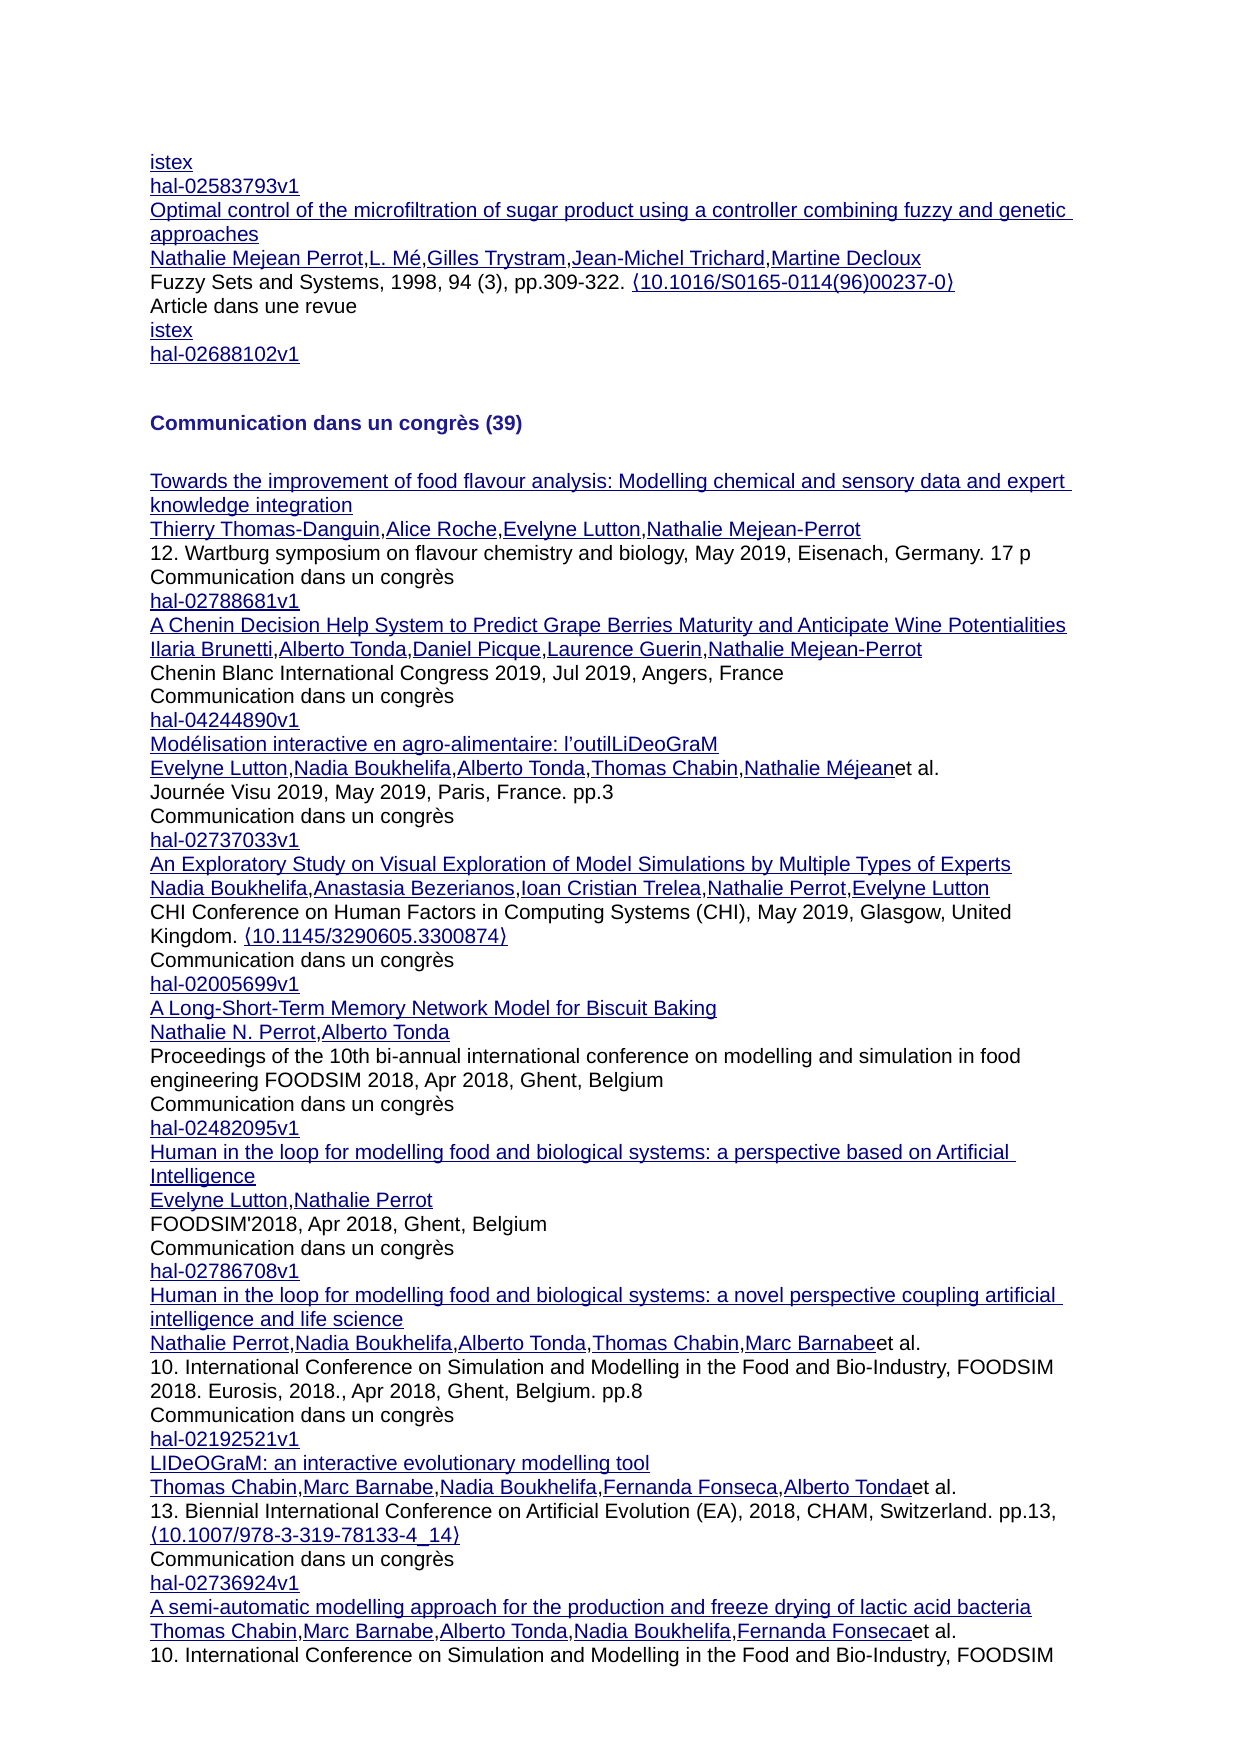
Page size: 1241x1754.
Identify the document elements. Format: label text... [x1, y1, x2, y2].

table_cell istex hal-02583793v1 [150, 150, 1090, 198]
table_cell An Exploratory Study on Visual Exploration of Model Simulations by Multiple Types of Experts Nadia Boukhelifa,Anastasia Bezerianos,Ioan Cristian Trelea,Nathalie Perrot,Evelyne Lutton CHI Conference on Human Factors in Computing Systems (CHI), May 2019, Glasgow, United Kingdom. ⟨10.1145/3290605.3300874⟩ Communication dans un congrès hal-02005699v1 [150, 852, 1090, 996]
table_cell Modélisation interactive en agro-alimentaire: l’outilLiDeoGraM Evelyne Lutton,Nadia Boukhelifa,Alberto Tonda,Thomas Chabin,Nathalie Méjeanet al. Journée Visu 2019, May 2019, Paris, France. pp.3 Communication dans un congrès hal-02737033v1 [150, 732, 1090, 852]
table_cell A Long-Short-Term Memory Network Model for Biscuit Baking Nathalie N. Perrot,Alberto Tonda Proceedings of the 10th bi-annual international conference on modelling and simulation in food engineering FOODSIM 2018, Apr 2018, Ghent, Belgium Communication dans un congrès hal-02482095v1 [150, 996, 1090, 1139]
table_cell Human in the loop for modelling food and biological systems: a perspective based on Artificial Intelligence Evelyne Lutton,Nathalie Perrot FOODSIM'2018, Apr 2018, Ghent, Belgium Communication dans un congrès hal-02786708v1 [150, 1140, 1090, 1283]
table_cell LIDeOGraM: an interactive evolutionary modelling tool Thomas Chabin,Marc Barnabe,Nadia Boukhelifa,Fernanda Fonseca,Alberto Tondaet al. 13. Biennial International Conference on Artificial Evolution (EA), 2018, CHAM, Switzerland. pp.13, ⟨10.1007/978-3-319-78133-4_14⟩ Communication dans un congrès hal-02736924v1 [150, 1451, 1090, 1595]
table_cell A Chenin Decision Help System to Predict Grape Berries Maturity and Anticipate Wine Potentialities Ilaria Brunetti,Alberto Tonda,Daniel Picque,Laurence Guerin,Nathalie Mejean-Perrot Chenin Blanc International Congress 2019, Jul 2019, Angers, France Communication dans un congrès hal-04244890v1 [150, 613, 1090, 732]
table_cell Optimal control of the microfiltration of sugar product using a controller combining fuzzy and genetic approaches Nathalie Mejean Perrot,L. Mé,Gilles Trystram,Jean-Michel Trichard,Martine Decloux Fuzzy Sets and Systems, 1998, 94 (3), pp.309-322. ⟨10.1016/S0165-0114(96)00237-0⟩ Article dans une revue istex hal-02688102v1 [150, 198, 1090, 366]
table_cell Human in the loop for modelling food and biological systems: a novel perspective coupling artificial intelligence and life science Nathalie Perrot,Nadia Boukhelifa,Alberto Tonda,Thomas Chabin,Marc Barnabeet al. 10. International Conference on Simulation and Modelling in the Food and Bio-Industry, FOODSIM 2018. Eurosis, 2018., Apr 2018, Ghent, Belgium. pp.8 Communication dans un congrès hal-02192521v1 [150, 1283, 1090, 1451]
table_cell A semi-automatic modelling approach for the production and freeze drying of lactic acid bacteria Thomas Chabin,Marc Barnabe,Alberto Tonda,Nadia Boukhelifa,Fernanda Fonsecaet al. 10. International Conference on Simulation and Modelling in the Food and Bio-Industry, FOODSIM [150, 1595, 1090, 1667]
subtitle Communication dans un congrès (39) [150, 410, 1090, 434]
table_header Towards the improvement of food flavour analysis: Modelling chemical and sensory data and expert knowledge integration Thierry Thomas-Danguin,Alice Roche,Evelyne Lutton,Nathalie Mejean-Perrot 12. Wartburg symposium on flavour chemistry and biology, May 2019, Eisenach, Germany. 17 p Communication dans un congrès hal-02788681v1 [150, 469, 1090, 612]
